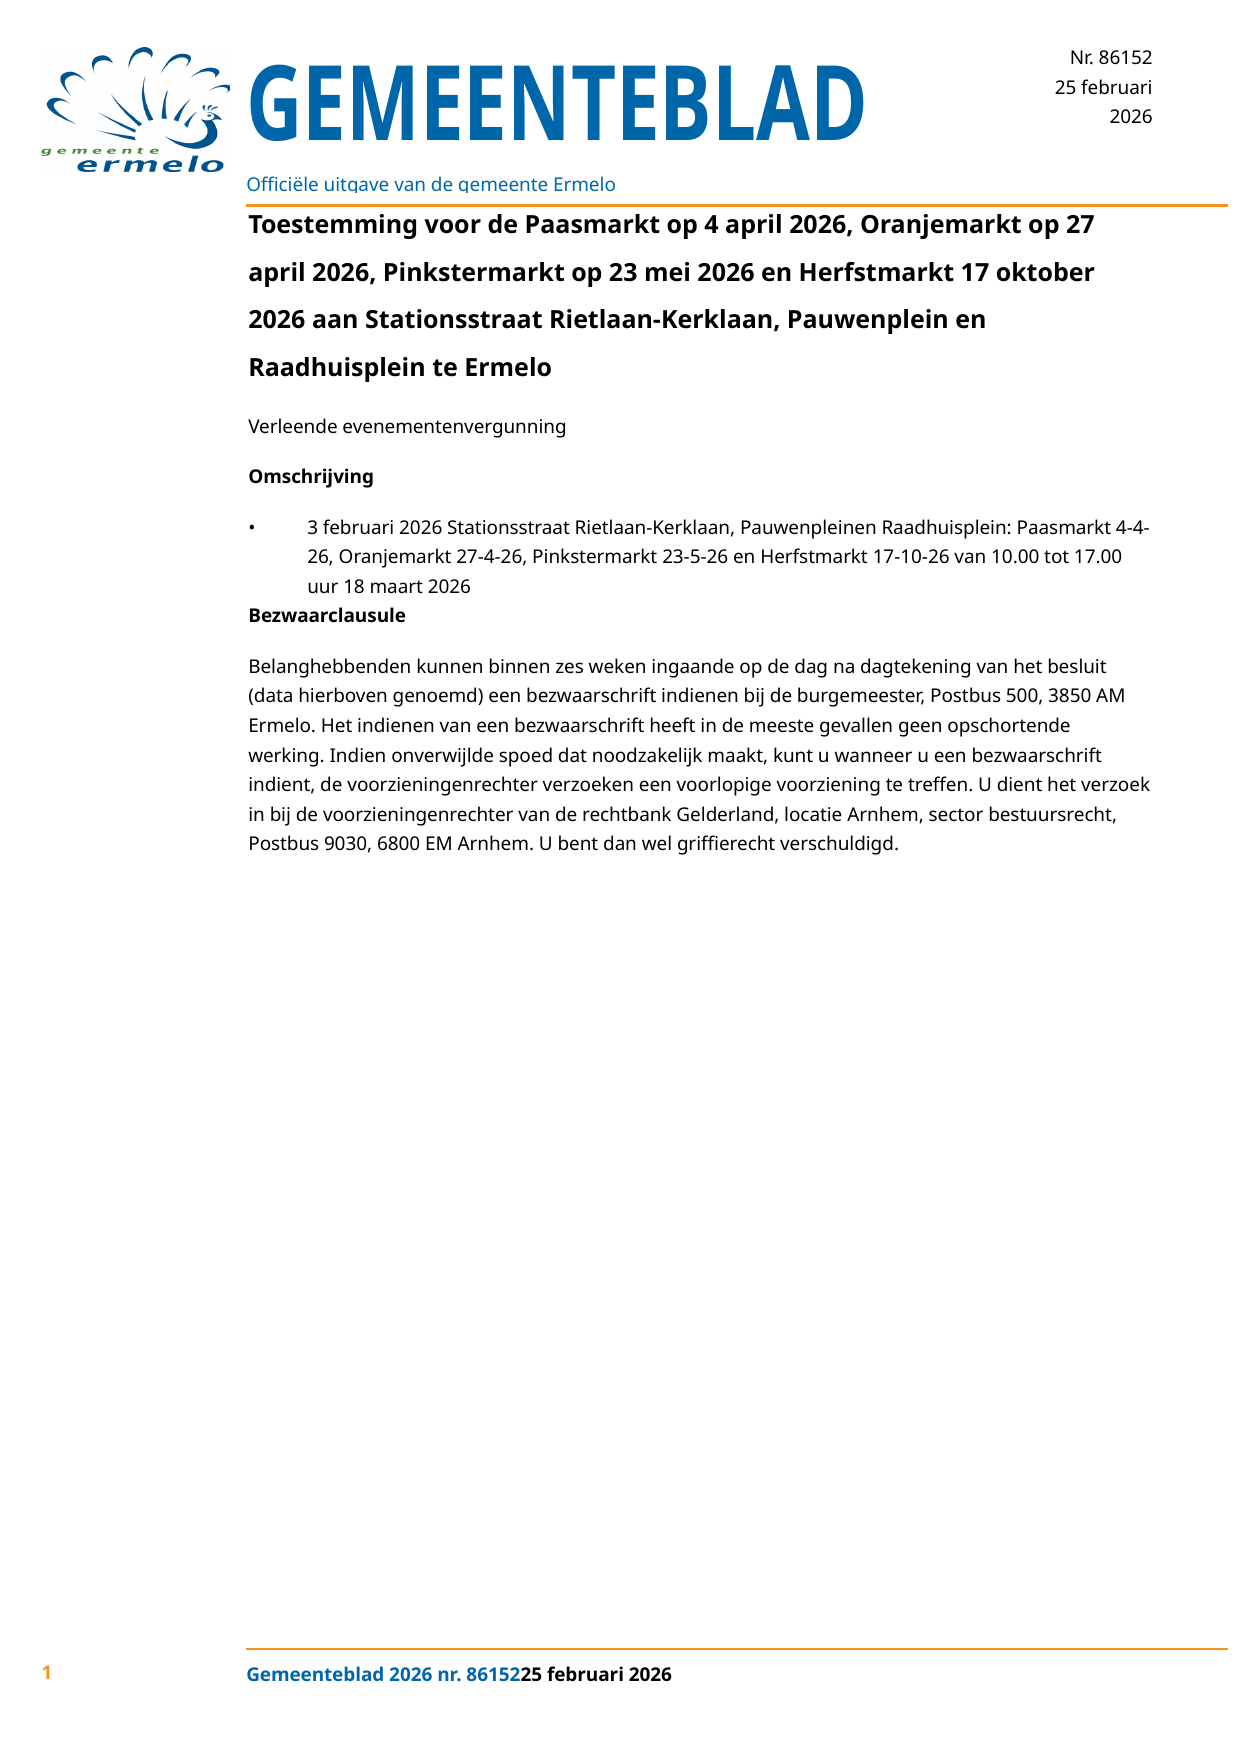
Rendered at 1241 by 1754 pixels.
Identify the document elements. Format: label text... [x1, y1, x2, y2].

text Omschrijving [248, 463, 1152, 489]
text Verleende evenementenvergunning [248, 413, 1152, 439]
list 3 februari 2026 Stationsstraat Rietlaan-Kerklaan, Pauwenpleinen Raadhuisplein: Paasmarkt 4-4-26, Oranjemarkt 27-4-26, Pinkstermarkt 23-5-26 en Herfstmarkt 17-10-26 van 10.00 tot 17.00 uur 18 maart 2026 [248, 514, 1152, 599]
picture [41, 47, 231, 172]
text Toestemming voor de Paasmarkt op 4 april 2026, Oranjemarkt op 27 april 2026, Pinkstermarkt op 23 mei 2026 en Herfstmarkt 17 oktober 2026 aan Stationsstraat Rietlaan-Kerklaan, Pauwenplein en Raadhuisplein te Ermelo [248, 207, 1152, 384]
text Belanghebbenden kunnen binnen zes weken ingaande op de dag na dagtekening van het besluit (data hierboven genoemd) een bezwaarschrift indienen bij de burgemeester, Postbus 500, 3850 AM Ermelo. Het indienen van een bezwaarschrift heeft in de meeste gevallen geen opschortende werking. Indien onverwijlde spoed dat noodzakelijk maakt, kunt u wanneer u een bezwaarschrift indient, de voorzieningenrechter verzoeken een voorlopige voorziening te treffen. U dient het verzoek in bij de voorzieningenrechter van de rechtbank Gelderland, locatie Arnhem, sector bestuursrecht, Postbus 9030, 6800 EM Arnhem. U bent dan wel griffierecht verschuldigd. [248, 653, 1152, 856]
text Bezwaarclausule [248, 603, 1152, 628]
